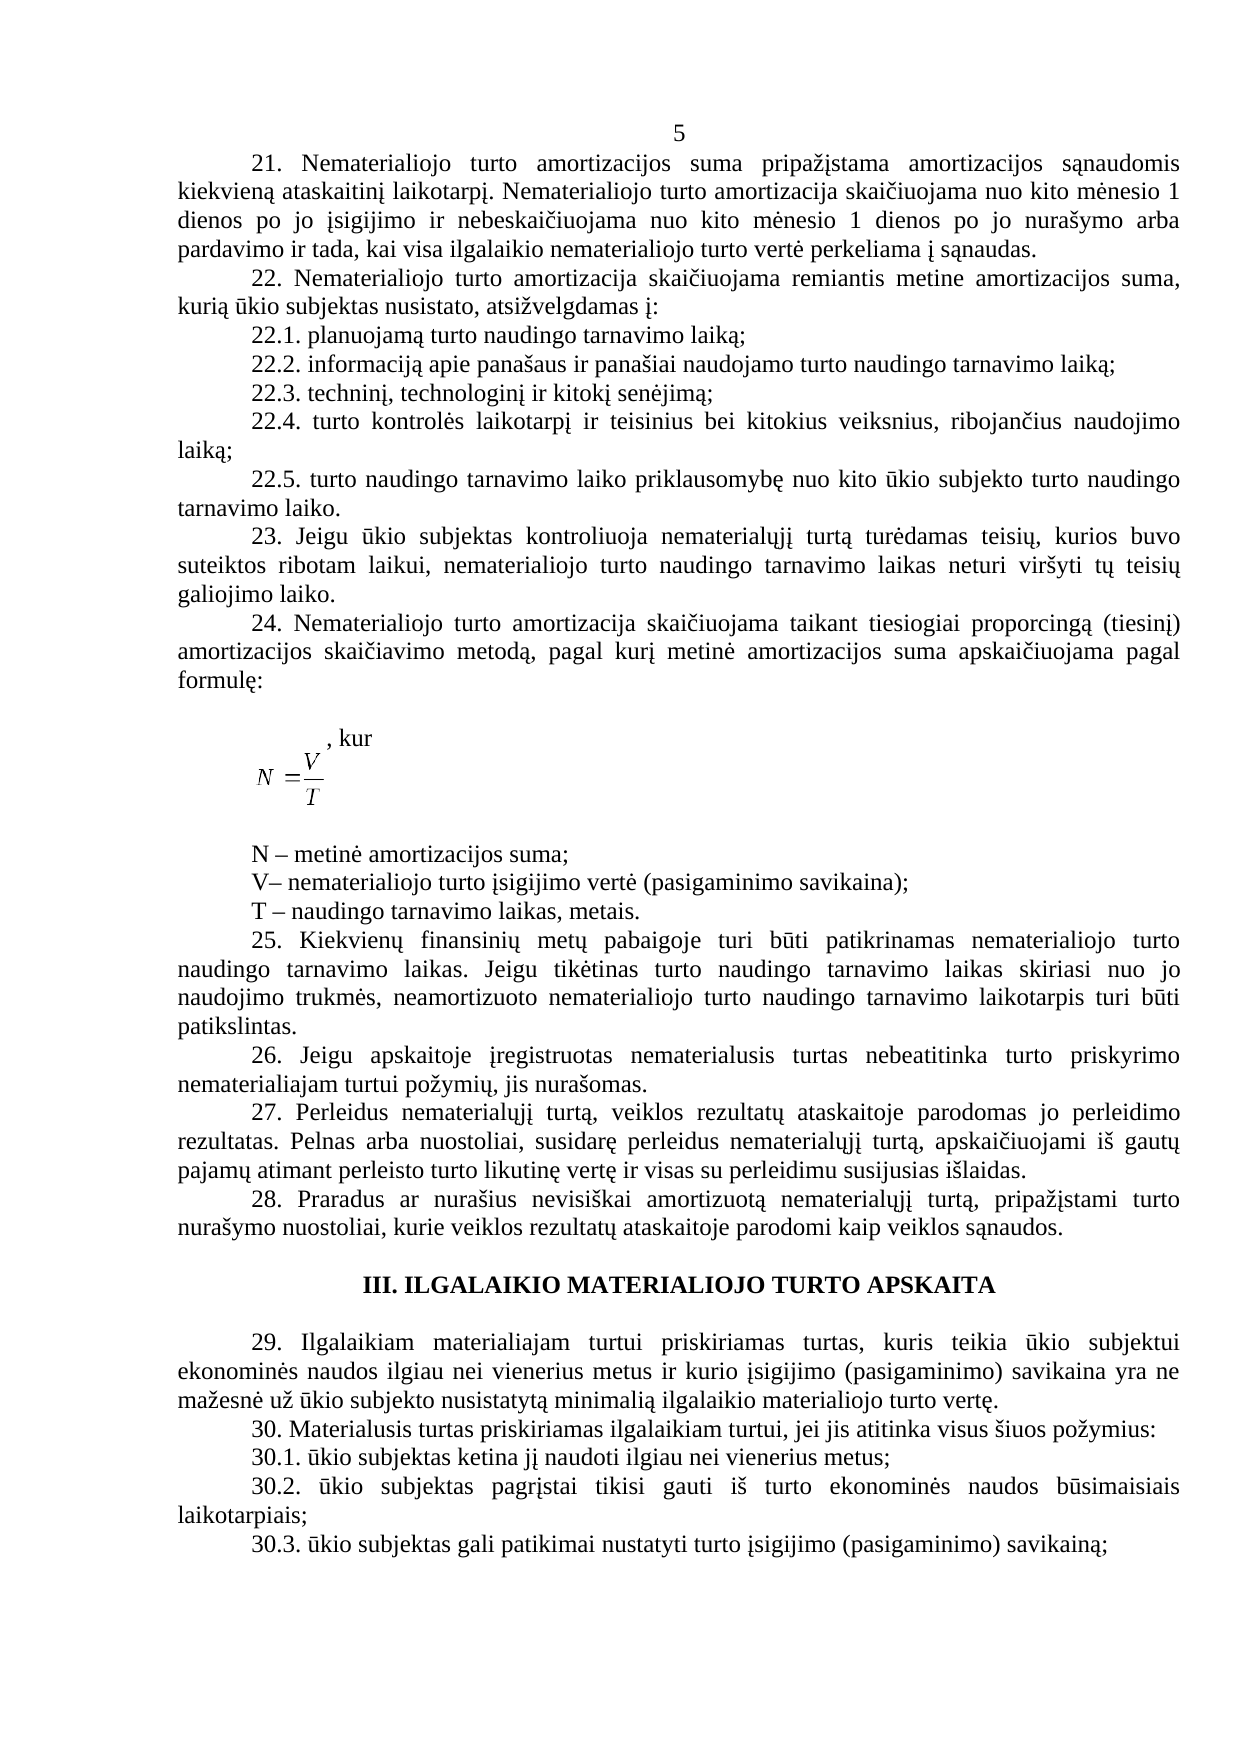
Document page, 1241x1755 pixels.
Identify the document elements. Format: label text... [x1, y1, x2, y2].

text 29. Ilgalaikiam materialiajam turtui priskiriamas turtas, kuris teikia ūkio subjektui ekonominės naudos ilgiau nei vienerius metus ir kurio įsigijimo (pasigaminimo) savikaina yra ne mažesnė už ūkio subjekto nusistatytą minimalią ilgalaikio materialiojo turto vertę. [177, 1327, 1181, 1414]
text N – metinė amortizacijos suma; [177, 839, 1181, 867]
text 30.1. ūkio subjektas ketina jį naudoti ilgiau nei vienerius metus; [177, 1442, 1181, 1471]
text T – naudingo tarnavimo laikas, metais. [177, 896, 1181, 925]
text III. ILGALAIKIO MATERIALIOJO TURTO APSKAITA [177, 1270, 1181, 1299]
text 22. Nematerialiojo turto amortizacija skaičiuojama remiantis metine amortizacijos suma, kurią ūkio subjektas nusistato, atsižvelgdamas į: [177, 263, 1181, 320]
text 24. Nematerialiojo turto amortizacija skaičiuojama taikant tiesiogiai proporcingą (tiesinį) amortizacijos skaičiavimo metodą, pagal kurį metinė amortizacijos suma apskaičiuojama pagal formulę: [177, 608, 1181, 694]
text 30.3. ūkio subjektas gali patikimai nustatyti turto įsigijimo (pasigaminimo) savikainą; [177, 1529, 1181, 1557]
text 22.4. turto kontrolės laikotarpį ir teisinius bei kitokius veiksnius, ribojančius naudojimo laiką; [177, 406, 1181, 464]
text 21. Nematerialiojo turto amortizacijos suma pripažįstama amortizacijos sąnaudomis kiekvieną ataskaitinį laikotarpį. Nematerialiojo turto amortizacija skaičiuojama nuo kito mėnesio 1 dienos po jo įsigijimo ir nebeskaičiuojama nuo kito mėnesio 1 dienos po jo nurašymo arba pardavimo ir tada, kai visa ilgalaikio nematerialiojo turto vertė perkeliama į sąnaudas. [177, 148, 1181, 263]
text 27. Perleidus nematerialųjį turtą, veiklos rezultatų ataskaitoje parodomas jo perleidimo rezultatas. Pelnas arba nuostoliai, susidarę perleidus nematerialųjį turtą, apskaičiuojami iš gautų pajamų atimant perleisto turto likutinę vertę ir visas su perleidimu susijusias išlaidas. [177, 1097, 1181, 1184]
text , kur [177, 723, 1181, 810]
text 28. Praradus ar nurašius nevisiškai amortizuotą nematerialųjį turtą, pripažįstami turto nurašymo nuostoliai, kurie veiklos rezultatų ataskaitoje parodomi kaip veiklos sąnaudos. [177, 1184, 1181, 1241]
text 30.2. ūkio subjektas pagrįstai tikisi gauti iš turto ekonominės naudos būsimaisiais laikotarpiais; [177, 1471, 1181, 1529]
text 22.1. planuojamą turto naudingo tarnavimo laiką; [177, 320, 1181, 349]
text 23. Jeigu ūkio subjektas kontroliuoja nematerialųjį turtą turėdamas teisių, kurios buvo suteiktos ribotam laikui, nematerialiojo turto naudingo tarnavimo laikas neturi viršyti tų teisių galiojimo laiko. [177, 521, 1181, 608]
text 26. Jeigu apskaitoje įregistruotas nematerialusis turtas nebeatitinka turto priskyrimo nematerialiajam turtui požymių, jis nurašomas. [177, 1040, 1181, 1097]
text 22.3. techninį, technologinį ir kitokį senėjimą; [177, 378, 1181, 406]
text V– nematerialiojo turto įsigijimo vertė (pasigaminimo savikaina); [177, 867, 1181, 896]
text 25. Kiekvienų finansinių metų pabaigoje turi būti patikrinamas nematerialiojo turto naudingo tarnavimo laikas. Jeigu tikėtinas turto naudingo tarnavimo laikas skiriasi nuo jo naudojimo trukmės, neamortizuoto nematerialiojo turto naudingo tarnavimo laikotarpis turi būti patikslintas. [177, 925, 1181, 1040]
text 22.5. turto naudingo tarnavimo laiko priklausomybę nuo kito ūkio subjekto turto naudingo tarnavimo laiko. [177, 464, 1181, 521]
text 30. Materialusis turtas priskiriamas ilgalaikiam turtui, jei jis atitinka visus šiuos požymius: [177, 1414, 1181, 1442]
text 22.2. informaciją apie panašaus ir panašiai naudojamo turto naudingo tarnavimo laiką; [177, 349, 1181, 378]
